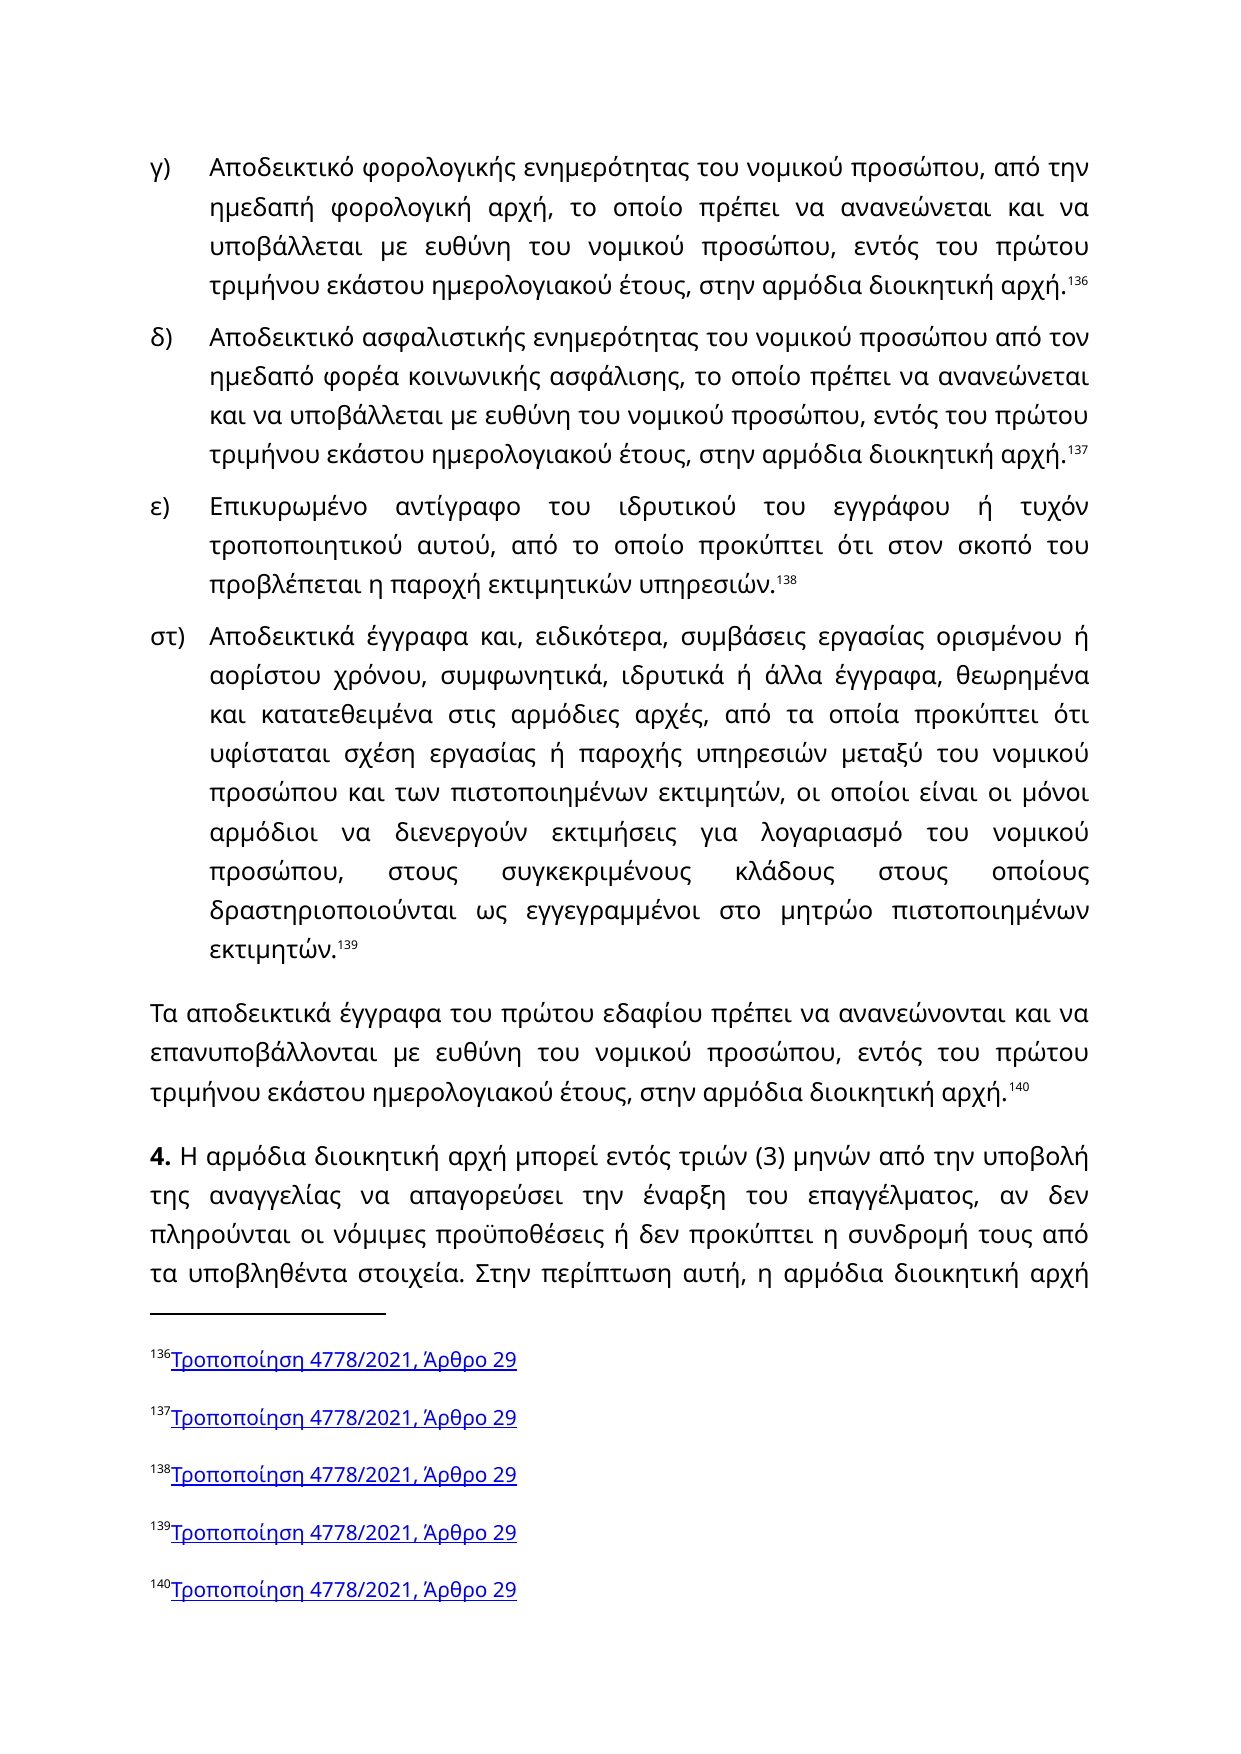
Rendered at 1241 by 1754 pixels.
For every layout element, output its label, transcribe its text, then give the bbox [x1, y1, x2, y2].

text Τροποποίηση 4778/2021, Άρθρο 29 [150, 1403, 1090, 1431]
text Τροποποίηση 4778/2021, Άρθρο 29 [150, 1576, 1090, 1604]
text Τροποποίηση 4778/2021, Άρθρο 29 [150, 1460, 1090, 1489]
list στ) Αποδεικτικά έγγραφα και, ειδικότερα, συμβάσεις εργασίας ορισμένου ή αορίστου χρόνου, συμφωνητικά, ιδρυτικά ή άλλα έγγραφα, θεωρημένα και κατατεθειμένα στις αρμόδιες αρχές, από τα οποία προκύπτει ότι υφίσταται σχέση εργασίας ή παροχής υπηρεσιών μεταξύ του νομικού προσώπου και των πιστοποιημένων εκτιμητών, οι οποίοι είναι οι μόνοι αρμόδιοι να διενεργούν εκτιμήσεις για λογαριασμό του νομικού προσώπου, στους συγκεκριμένους κλάδους στους οποίους δραστηριοποιούνται ως εγγεγραμμένοι στο μητρώο πιστοποιημένων εκτιμητών. [150, 618, 1090, 966]
list γ) Αποδεικτικό φορολογικής ενημερότητας του νομικού προσώπου, από την ημεδαπή φορολογική αρχή, το οποίο πρέπει να ανανεώνεται και να υποβάλλεται με ευθύνη του νομικού προσώπου, εντός του πρώτου τριμήνου εκάστου ημερολογιακού έτους, στην αρμόδια διοικητική αρχή. [150, 150, 1090, 302]
text Τα αποδεικτικά έγγραφα του πρώτου εδαφίου πρέπει να ανανεώνονται και να επανυποβάλλονται με ευθύνη του νομικού προσώπου, εντός του πρώτου τριμήνου εκάστου ημερολογιακού έτους, στην αρμόδια διοικητική αρχή. [150, 996, 1090, 1108]
list ε) Επικυρωμένο αντίγραφο του ιδρυτικού του εγγράφου ή τυχόν τροποποιητικού αυτού, από το οποίο προκύπτει ότι στον σκοπό του προβλέπεται η παροχή εκτιμητικών υπηρεσιών. [150, 488, 1090, 601]
list δ) Αποδεικτικό ασφαλιστικής ενημερότητας του νομικού προσώπου από τον ημεδαπό φορέα κοινωνικής ασφάλισης, το οποίο πρέπει να ανανεώνεται και να υποβάλλεται με ευθύνη του νομικού προσώπου, εντός του πρώτου τριμήνου εκάστου ημερολογιακού έτους, στην αρμόδια διοικητική αρχή. [150, 319, 1090, 471]
text Τροποποίηση 4778/2021, Άρθρο 29 [150, 1518, 1090, 1546]
text 4. Η αρμόδια διοικητική αρχή μπορεί εντός τριών (3) μηνών από την υποβολή της αναγγελίας να απαγορεύσει την έναρξη του επαγγέλματος, αν δεν πληρούνται οι νόμιμες προϋποθέσεις ή δεν προκύπτει η συνδρομή τους από τα υποβληθέντα στοιχεία. Στην περίπτωση αυτή, η αρμόδια διοικητική αρχή [150, 1138, 1090, 1290]
text Τροποποίηση 4778/2021, Άρθρο 29 [150, 1345, 1090, 1373]
